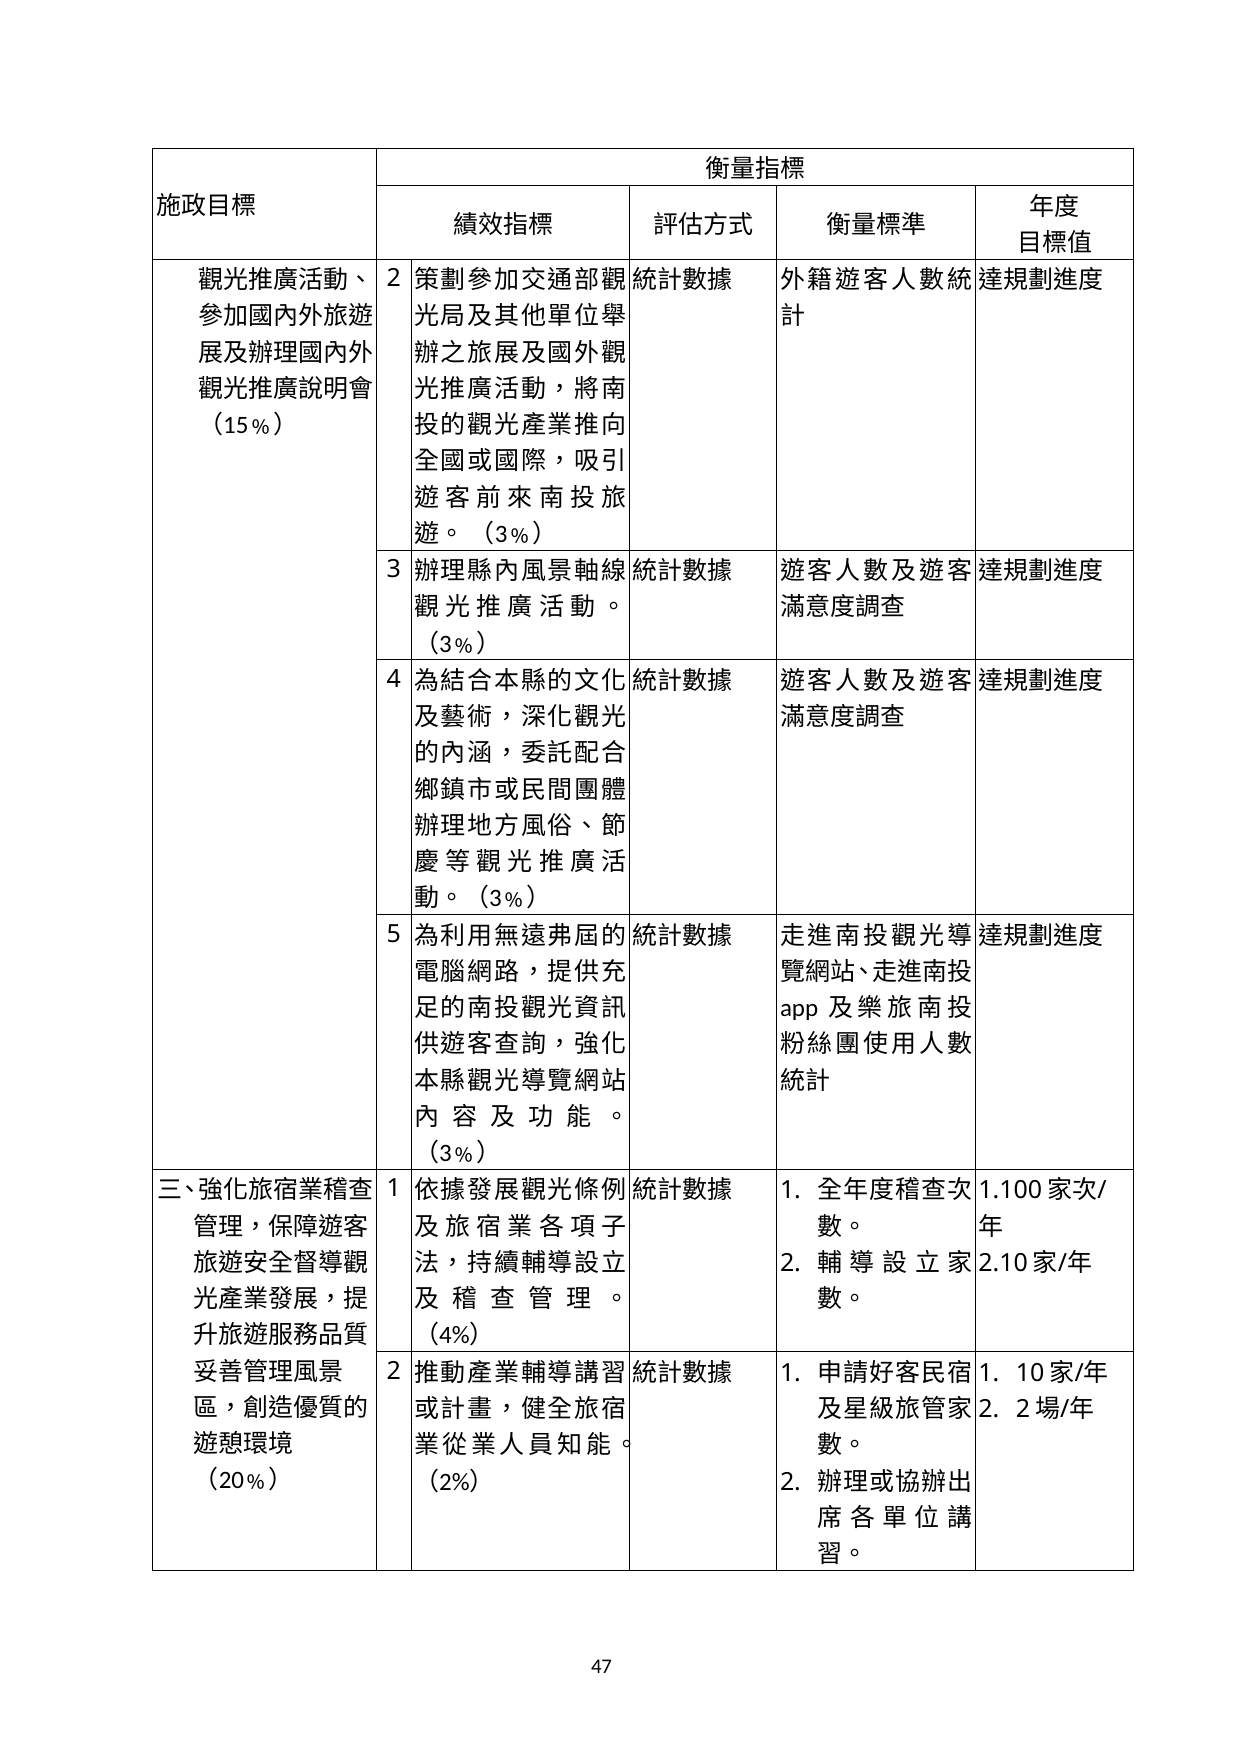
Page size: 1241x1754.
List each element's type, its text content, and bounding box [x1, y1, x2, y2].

table_cell 三、強化旅宿業稽查管理，保障遊客旅遊安全督導觀光產業發展，提升旅遊服務品質妥善管理風景區，創造優質的遊憩環境（20﹪） [153, 1170, 376, 1570]
table_cell 10家/年 2場/年 [976, 1352, 1133, 1570]
table_cell 2 [377, 1352, 411, 1570]
table_cell 2 [377, 260, 411, 549]
table_cell 統計數據 [630, 915, 776, 1169]
table_cell 評估方式 [630, 186, 776, 258]
table_cell 全年度稽查次數。 輔導設立家數。 [777, 1170, 975, 1351]
table_cell 衡量標準 [777, 186, 975, 258]
table_cell 外籍遊客人數統計 [777, 260, 975, 549]
table_cell 遊客人數及遊客滿意度調查 [777, 551, 975, 659]
table_cell 達規劃進度 [976, 660, 1133, 914]
table_header 施政目標 [153, 149, 376, 258]
table_cell 策劃參加交通部觀光局及其他單位舉辦之旅展及國外觀光推廣活動，將南投的觀光產業推向全國或國際，吸引遊客前來南投旅遊。 （3﹪） [412, 260, 629, 549]
table_cell 達規劃進度 [976, 915, 1133, 1169]
table_cell 1 [377, 1170, 411, 1351]
table_cell 為結合本縣的文化及藝術，深化觀光的內涵，委託配合鄉鎮市或民間團體辦理地方風俗、節慶等觀光推廣活動。（3﹪） [412, 660, 629, 914]
table_cell 統計數據 [630, 1352, 776, 1570]
table_cell 統計數據 [630, 260, 776, 549]
table_cell 統計數據 [630, 1170, 776, 1351]
table_cell 統計數據 [630, 660, 776, 914]
table_cell 推動產業輔導講習或計畫，健全旅宿業從業人員知能。（2%） [412, 1352, 629, 1570]
table_cell 3 [377, 551, 411, 659]
table_cell 達規劃進度 [976, 260, 1133, 549]
table_cell 辦理縣內風景軸線觀光推廣活動。 （3﹪） [412, 551, 629, 659]
table_cell 申請好客民宿及星級旅管家數。 辦理或協辦出席各單位講習。 [777, 1352, 975, 1570]
table_cell 統計數據 [630, 551, 776, 659]
table_header 衡量指標 [377, 149, 1133, 185]
table_cell 為利用無遠弗屆的電腦網路，提供充足的南投觀光資訊供遊客查詢，強化本縣觀光導覽網站內容及功能。（3﹪） [412, 915, 629, 1169]
table_cell 遊客人數及遊客滿意度調查 [777, 660, 975, 914]
table_cell 績效指標 [377, 186, 629, 258]
table_cell 觀光推廣活動、參加國內外旅遊展及辦理國內外觀光推廣說明會（15﹪） [153, 260, 376, 1169]
table_cell 達規劃進度 [976, 551, 1133, 659]
table_cell 年度 目標值 [976, 186, 1133, 258]
table_cell 4 [377, 660, 411, 914]
table_cell 5 [377, 915, 411, 1169]
table_cell 依據發展觀光條例及旅宿業各項子法，持續輔導設立及稽查管理。（4%） [412, 1170, 629, 1351]
table_cell 走進南投觀光導覽網站、走進南投app及樂旅南投粉絲團使用人數統計 [777, 915, 975, 1169]
table_cell 1.100家次/年 2.10家/年 [976, 1170, 1133, 1351]
